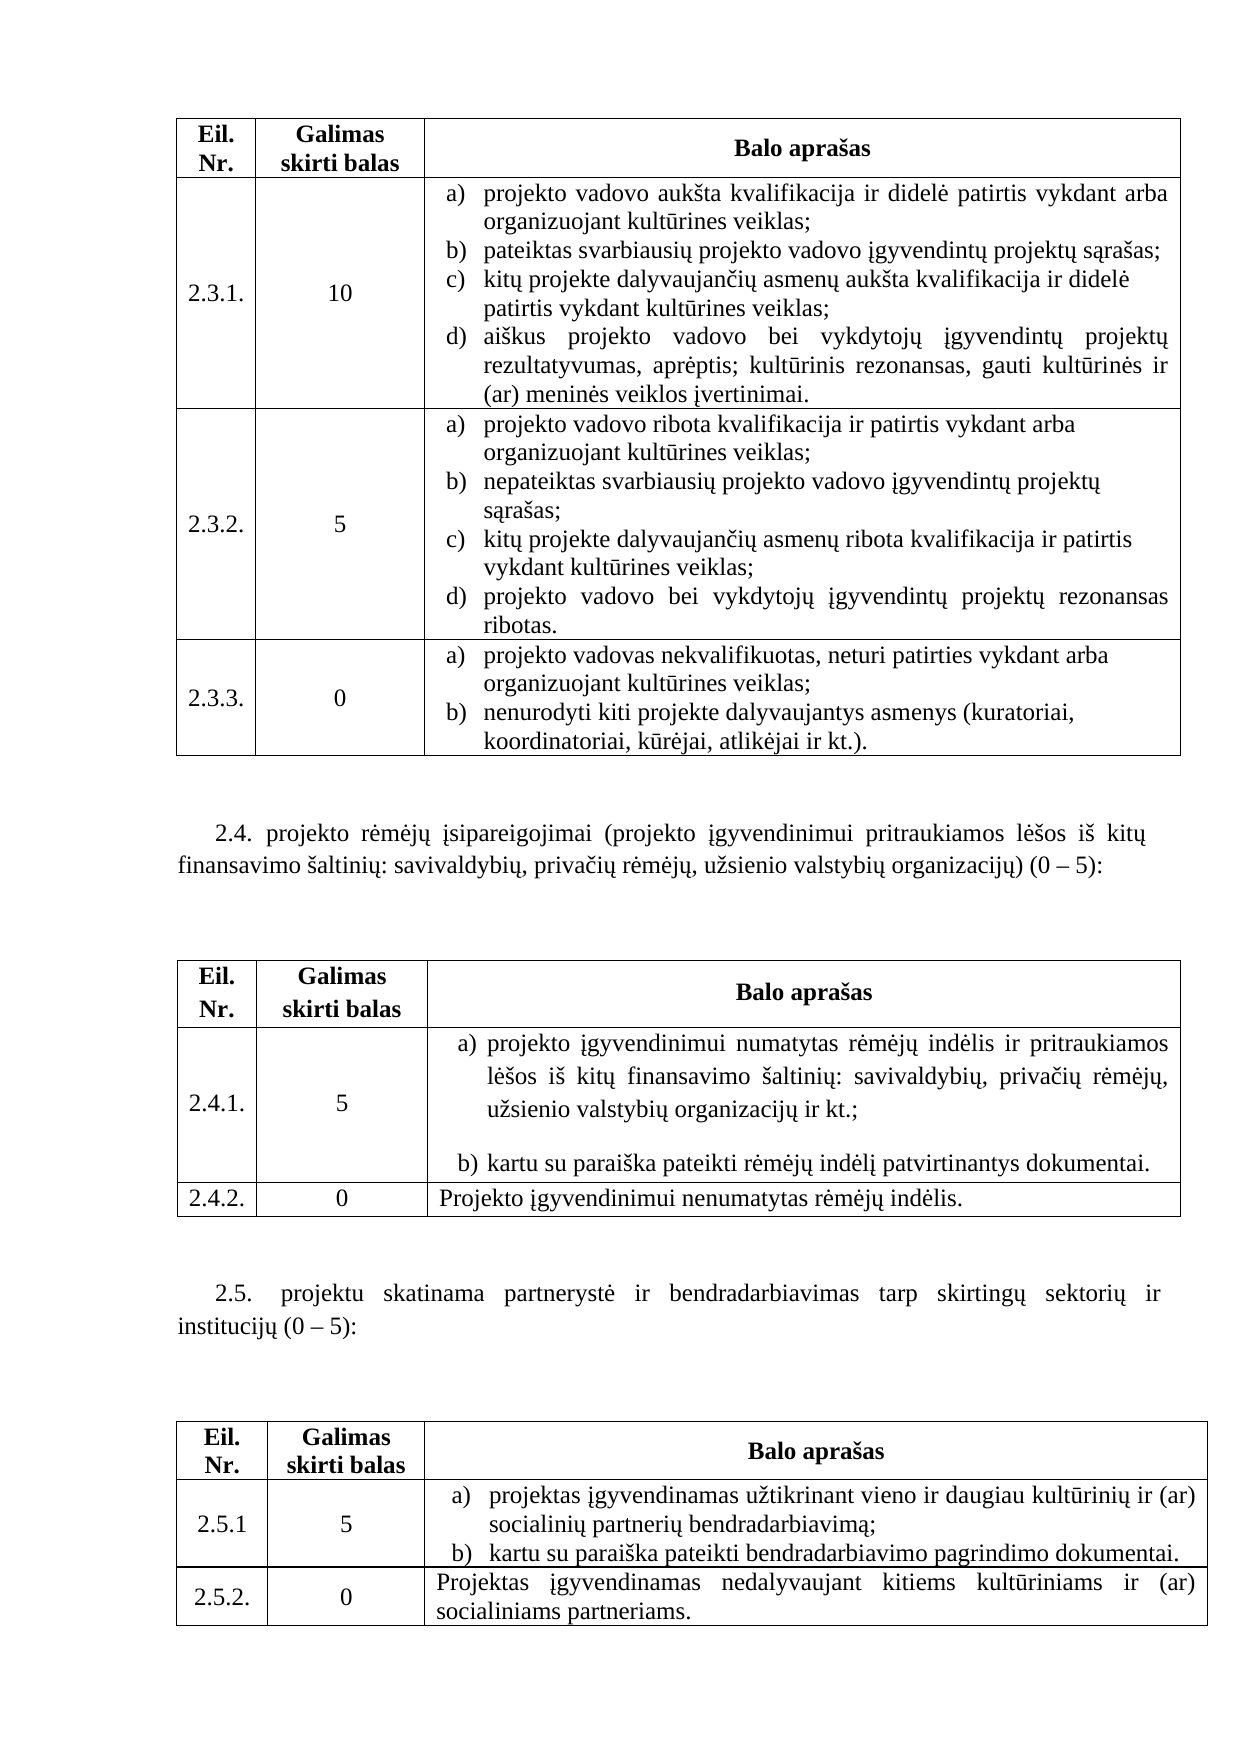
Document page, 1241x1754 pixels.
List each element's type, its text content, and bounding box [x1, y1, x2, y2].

table_header Balo aprašas [425, 1422, 1207, 1479]
table_header Eil. Nr. [178, 961, 256, 1027]
table_cell 0 [268, 1568, 424, 1625]
table_cell a) projekto vadovas nekvalifikuotas, neturi patirties vykdant arba organizuojant kultūrines veiklas; b) nenurodyti kiti projekte dalyvaujantys asmenys (kuratoriai, koordinatoriai, kūrėjai, atlikėjai ir kt.). [425, 640, 1180, 755]
table_cell 2.3.2. [177, 409, 255, 639]
table_cell 0 [257, 1183, 427, 1216]
table_cell a) projekto vadovo aukšta kvalifikacija ir didelė patirtis vykdant arba organizuojant kultūrines veiklas; b) pateiktas svarbiausių projekto vadovo įgyvendintų projektų sąrašas; c) kitų projekte dalyvaujančių asmenų aukšta kvalifikacija ir didelė patirtis vykdant kultūrines veiklas; d) aiškus projekto vadovo bei vykdytojų įgyvendintų projektų rezultatyvumas, aprėptis; kultūrinis rezonansas, gauti kultūrinės ir (ar) meninės veiklos įvertinimai. [425, 178, 1180, 408]
table_cell Projektas įgyvendinamas nedalyvaujant kitiems kultūriniams ir (ar) socialiniams partneriams. [425, 1568, 1207, 1625]
table_cell 2.4.1. [178, 1028, 256, 1182]
table_header Galimas skirti balas [256, 119, 424, 177]
table_cell a) projekto įgyvendinimui numatytas rėmėjų indėlis ir pritraukiamos lėšos iš kitų finansavimo šaltinių: savivaldybių, privačių rėmėjų, užsienio valstybių organizacijų ir kt.; b) kartu su paraiška pateikti rėmėjų indėlį patvirtinantys dokumentai. [428, 1028, 1180, 1182]
table_header Eil. Nr. [177, 1422, 267, 1479]
table_cell 2.3.1. [177, 178, 255, 408]
table_cell 2.3.3. [177, 640, 255, 755]
table_cell 5 [256, 409, 424, 639]
table_header Galimas skirti balas [268, 1422, 424, 1479]
table_cell a) projektas įgyvendinamas užtikrinant vieno ir daugiau kultūrinių ir (ar) socialinių partnerių bendradarbiavimą; b) kartu su paraiška pateikti bendradarbiavimo pagrindimo dokumentai. [425, 1480, 1207, 1566]
table_cell a) projekto vadovo ribota kvalifikacija ir patirtis vykdant arba organizuojant kultūrines veiklas; b) nepateiktas svarbiausių projekto vadovo įgyvendintų projektų sąrašas; c) kitų projekte dalyvaujančių asmenų ribota kvalifikacija ir patirtis vykdant kultūrines veiklas; d) projekto vadovo bei vykdytojų įgyvendintų projektų rezonansas ribotas. [425, 409, 1180, 639]
table_cell 2.4.2. [178, 1183, 256, 1216]
table_cell 10 [256, 178, 424, 408]
table_cell 2.5.2. [177, 1568, 267, 1625]
table_cell 5 [268, 1480, 424, 1566]
table_header Galimas skirti balas [257, 961, 427, 1027]
text 2.5. projektu skatinama partnerystė ir bendradarbiavimas tarp skirtingų sektorių ir institucijų (0 – 5): [177, 1278, 1161, 1340]
table_cell 0 [256, 640, 424, 755]
table_header Balo aprašas [428, 961, 1180, 1027]
table_cell 5 [257, 1028, 427, 1182]
table_header Balo aprašas [425, 119, 1180, 177]
table_cell 2.5.1 [177, 1480, 267, 1566]
table_cell Projekto įgyvendinimui nenumatytas rėmėjų indėlis. [428, 1183, 1180, 1216]
table_header Eil. Nr. [177, 119, 255, 177]
text 2.4. projekto rėmėjų įsipareigojimai (projekto įgyvendinimui pritraukiamos lėšos iš kitų finansavimo šaltinių: savivaldybių, privačių rėmėjų, užsienio valstybių organizacijų) (0 – 5): [177, 818, 1146, 879]
